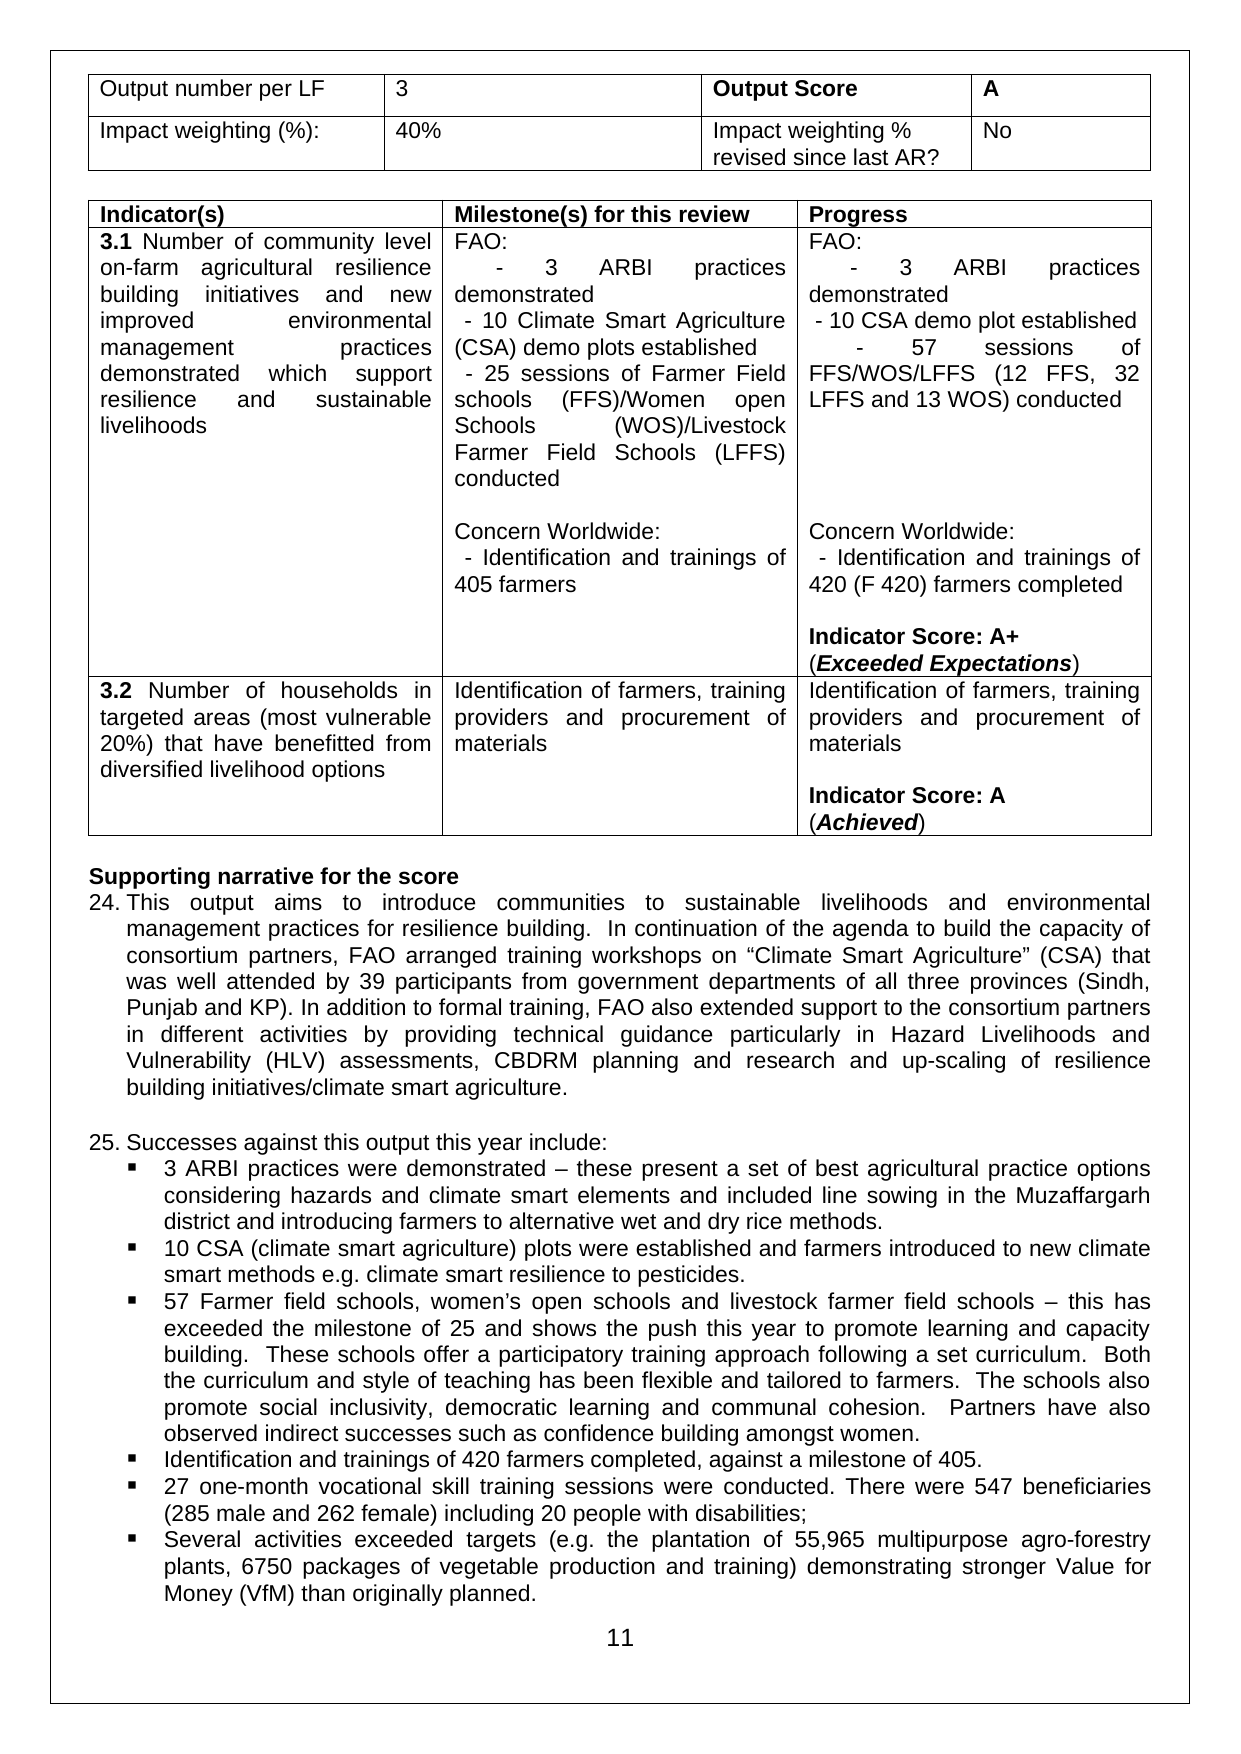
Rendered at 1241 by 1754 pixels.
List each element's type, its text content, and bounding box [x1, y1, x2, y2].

table_cell Output number per LF [89, 75, 384, 116]
list This output aims to introduce communities to sustainable livelihoods and environmental management practices for resilience building. In continuation of the agenda to build the capacity of consortium partners, FAO arranged training workshops on “Climate Smart Agriculture” (CSA) that was well attended by 39 participants from government departments of all three provinces (Sindh, Punjab and KP). In addition to formal training, FAO also extended support to the consortium partners in different activities by providing technical guidance particularly in Hazard Livelihoods and Vulnerability (HLV) assessments, CBDRM planning and research and up-scaling of resilience building initiatives/climate smart agriculture. [89, 889, 1152, 1100]
table_header Progress [798, 201, 1151, 227]
table_cell Impact weighting (%): [89, 117, 384, 170]
table_cell Impact weighting % revised since last AR? [702, 117, 971, 170]
list 27 one-month vocational skill training sessions were conducted. There were 547 beneficiaries (285 male and 262 female) including 20 people with disabilities; [126, 1473, 1152, 1526]
text Supporting narrative for the score [89, 863, 1152, 889]
table_cell A [972, 75, 1150, 116]
table_cell 40% [385, 117, 701, 170]
table_cell No [972, 117, 1150, 170]
list 3 ARBI practices were demonstrated – these present a set of best agricultural practice options considering hazards and climate smart elements and included line sowing in the Muzaffargarh district and introducing farmers to alternative wet and dry rice methods. [126, 1155, 1152, 1234]
table_cell 3 [385, 75, 701, 116]
table_header Milestone(s) for this review [443, 201, 797, 227]
table_cell Identification of farmers, training providers and procurement of materials Indicator Score: A (Achieved) [798, 677, 1151, 835]
table_cell FAO: - 3 ARBI practices demonstrated - 10 CSA demo plot established - 57 sessions of FFS/WOS/LFFS (12 FFS, 32 LFFS and 13 WOS) conducted Concern Worldwide: - Identification and trainings of 420 (F 420) farmers completed Indicator Score: A+ (Exceeded Expectations) [798, 228, 1151, 676]
list 10 CSA (climate smart agriculture) plots were established and farmers introduced to new climate smart methods e.g. climate smart resilience to pesticides. [126, 1234, 1152, 1288]
list 57 Farmer field schools, women’s open schools and livestock farmer field schools – this has exceeded the milestone of 25 and shows the push this year to promote learning and capacity building. These schools offer a participatory training approach following a set curriculum. Both the curriculum and style of teaching has been flexible and tailored to farmers. The schools also promote social inclusivity, democratic learning and communal cohesion. Partners have also observed indirect successes such as confidence building amongst women. [126, 1288, 1152, 1446]
list Identification and trainings of 420 farmers completed, against a milestone of 405. [126, 1446, 1152, 1473]
table_cell Output Score [702, 75, 971, 116]
list Successes against this output this year include: [89, 1128, 1152, 1155]
table_cell FAO: - 3 ARBI practices demonstrated - 10 Climate Smart Agriculture (CSA) demo plots established - 25 sessions of Farmer Field schools (FFS)/Women open Schools (WOS)/Livestock Farmer Field Schools (LFFS) conducted Concern Worldwide: - Identification and trainings of 405 farmers [443, 228, 797, 676]
list Several activities exceeded targets (e.g. the plantation of 55,965 multipurpose agro-forestry plants, 6750 packages of vegetable production and training) demonstrating stronger Value for Money (VfM) than originally planned. [126, 1526, 1152, 1606]
table_header Indicator(s) [89, 201, 442, 227]
table_cell Identification of farmers, training providers and procurement of materials [443, 677, 797, 835]
table_cell 3.2 Number of households in targeted areas (most vulnerable 20%) that have benefitted from diversified livelihood options [89, 677, 442, 835]
table_cell 3.1 Number of community level on-farm agricultural resilience building initiatives and new improved environmental management practices demonstrated which support resilience and sustainable livelihoods [89, 228, 442, 676]
